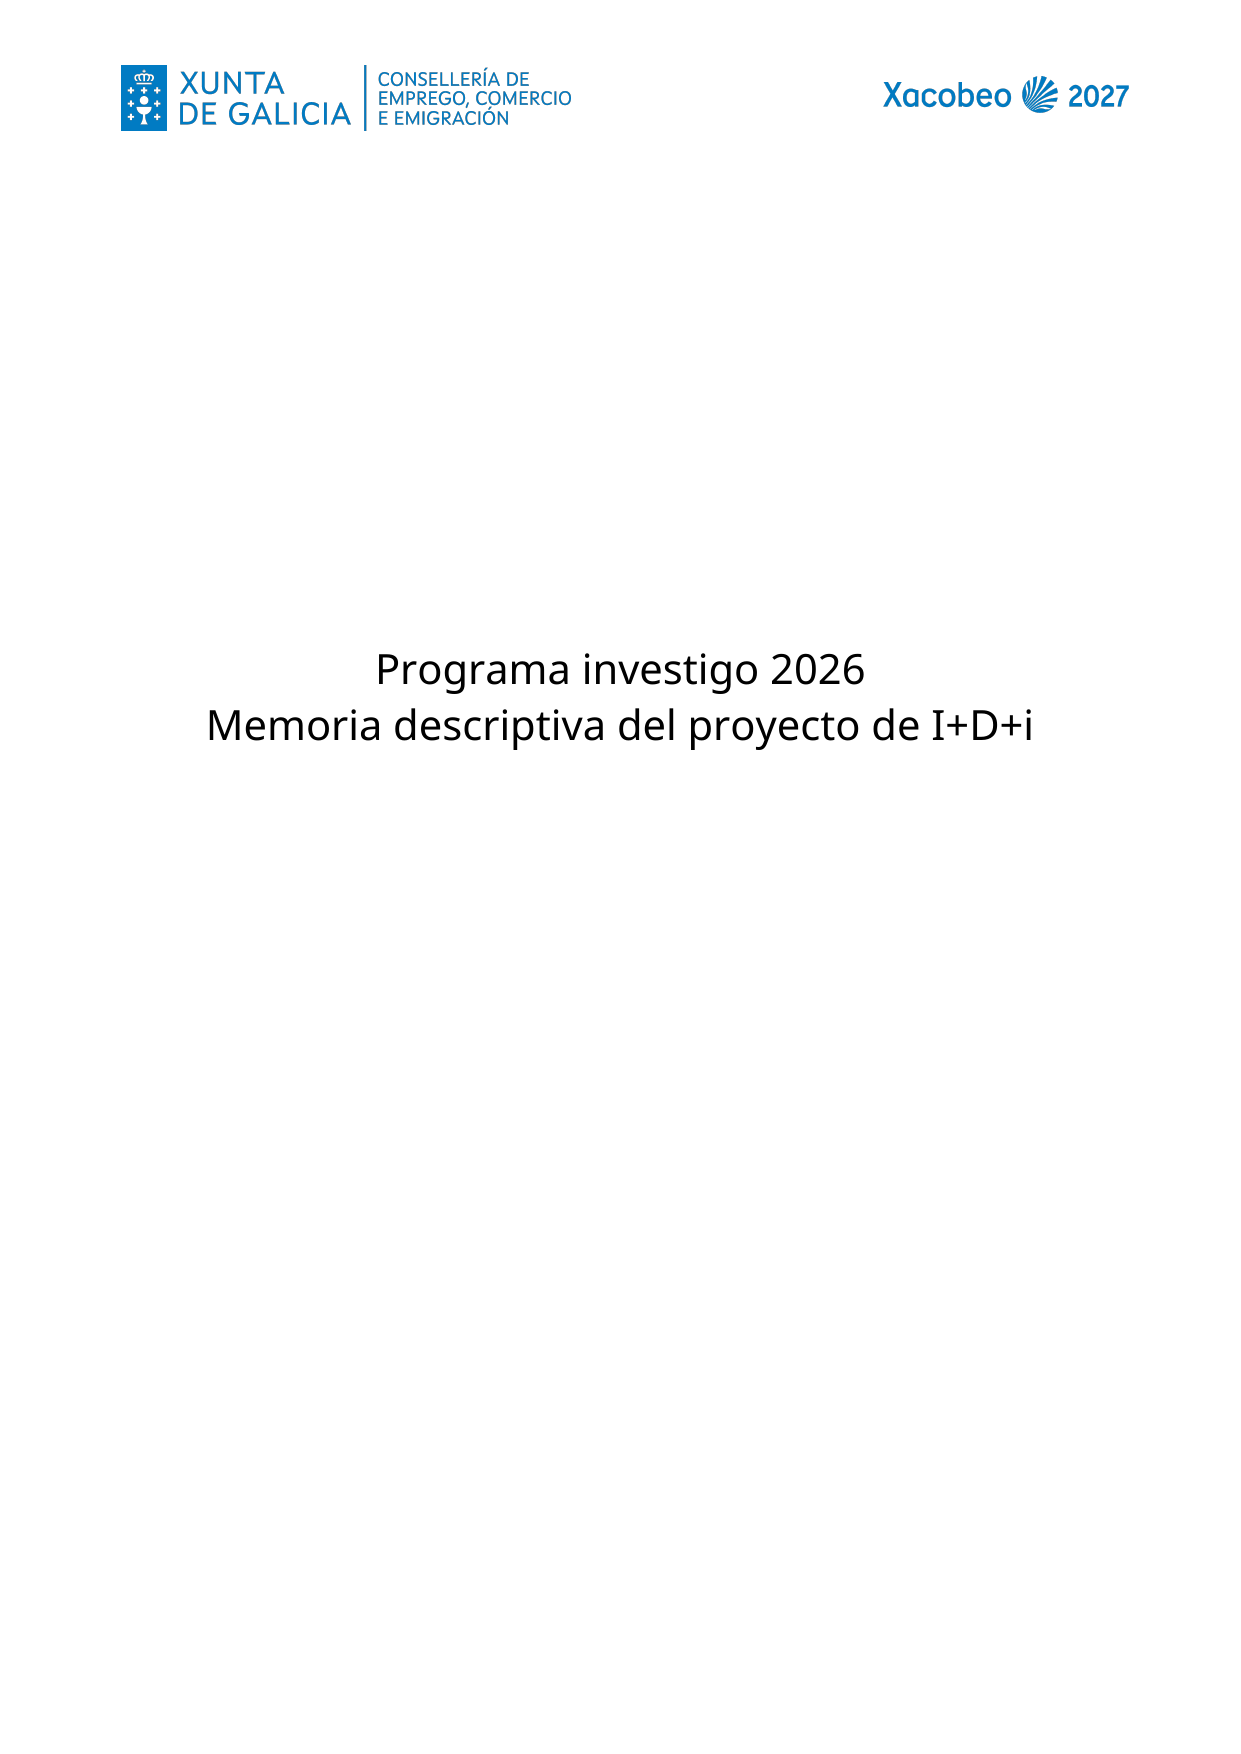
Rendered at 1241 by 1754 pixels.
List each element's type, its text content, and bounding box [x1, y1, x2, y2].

picture [883, 76, 1129, 113]
picture [121, 65, 571, 131]
text Memoria descriptiva del proyecto de I+D+i [118, 696, 1122, 753]
text Programa investigo 2026 [118, 639, 1122, 696]
